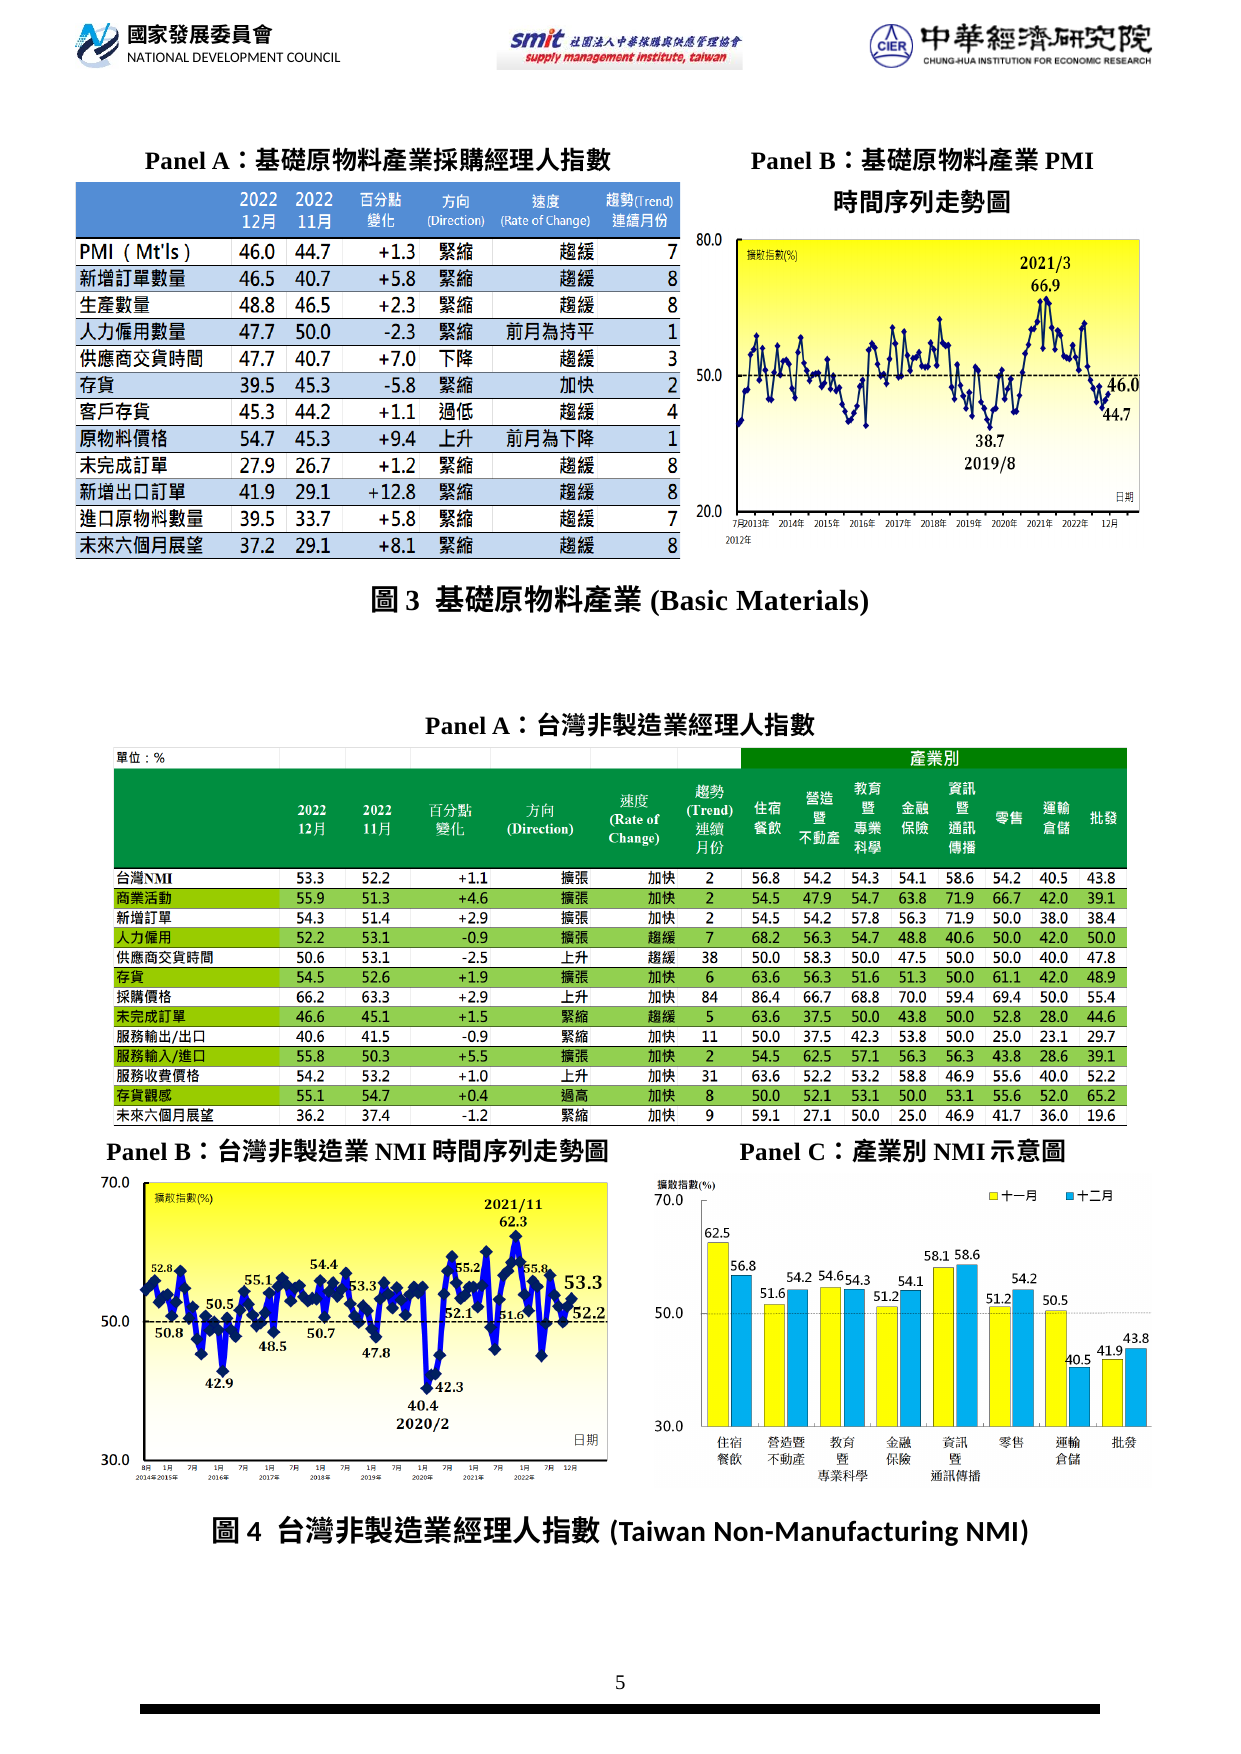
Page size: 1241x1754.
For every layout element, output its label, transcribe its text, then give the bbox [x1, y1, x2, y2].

table_header Panel A：台灣非製造業經理人指數 [75, 700, 1165, 748]
table_cell [681, 218, 1164, 558]
table_cell [1127, 748, 1165, 1126]
picture [496, 25, 743, 70]
picture [75, 23, 119, 69]
table_cell 時間序列走勢圖 [681, 182, 1164, 218]
table_cell [1152, 1173, 1165, 1488]
table_cell Panel C：產業別NMI示意圖 [641, 1126, 1165, 1173]
table_header Panel A：基礎原物料產業採購經理人指數 [75, 135, 680, 182]
table_cell 圖4 台灣非製造業經理人指數 (Taiwan Non-Manufacturing NMI) [75, 1489, 1165, 1568]
picture [653, 1173, 1152, 1488]
table_cell Panel B：台灣非製造業NMI時間序列走勢圖 [75, 1126, 641, 1173]
picture [99, 1173, 617, 1489]
table_cell 圖3 基礎原物料產業 (Basic Materials) [75, 558, 1164, 638]
picture [854, 7, 1166, 85]
table_header Panel B：基礎原物料產業PMI [680, 135, 1164, 182]
table_cell [641, 1173, 653, 1488]
table_cell [617, 1173, 641, 1488]
table_cell [75, 748, 113, 1126]
picture [113, 747, 1127, 1126]
picture [75, 182, 681, 559]
picture [695, 228, 1150, 548]
table_cell [75, 1173, 99, 1488]
